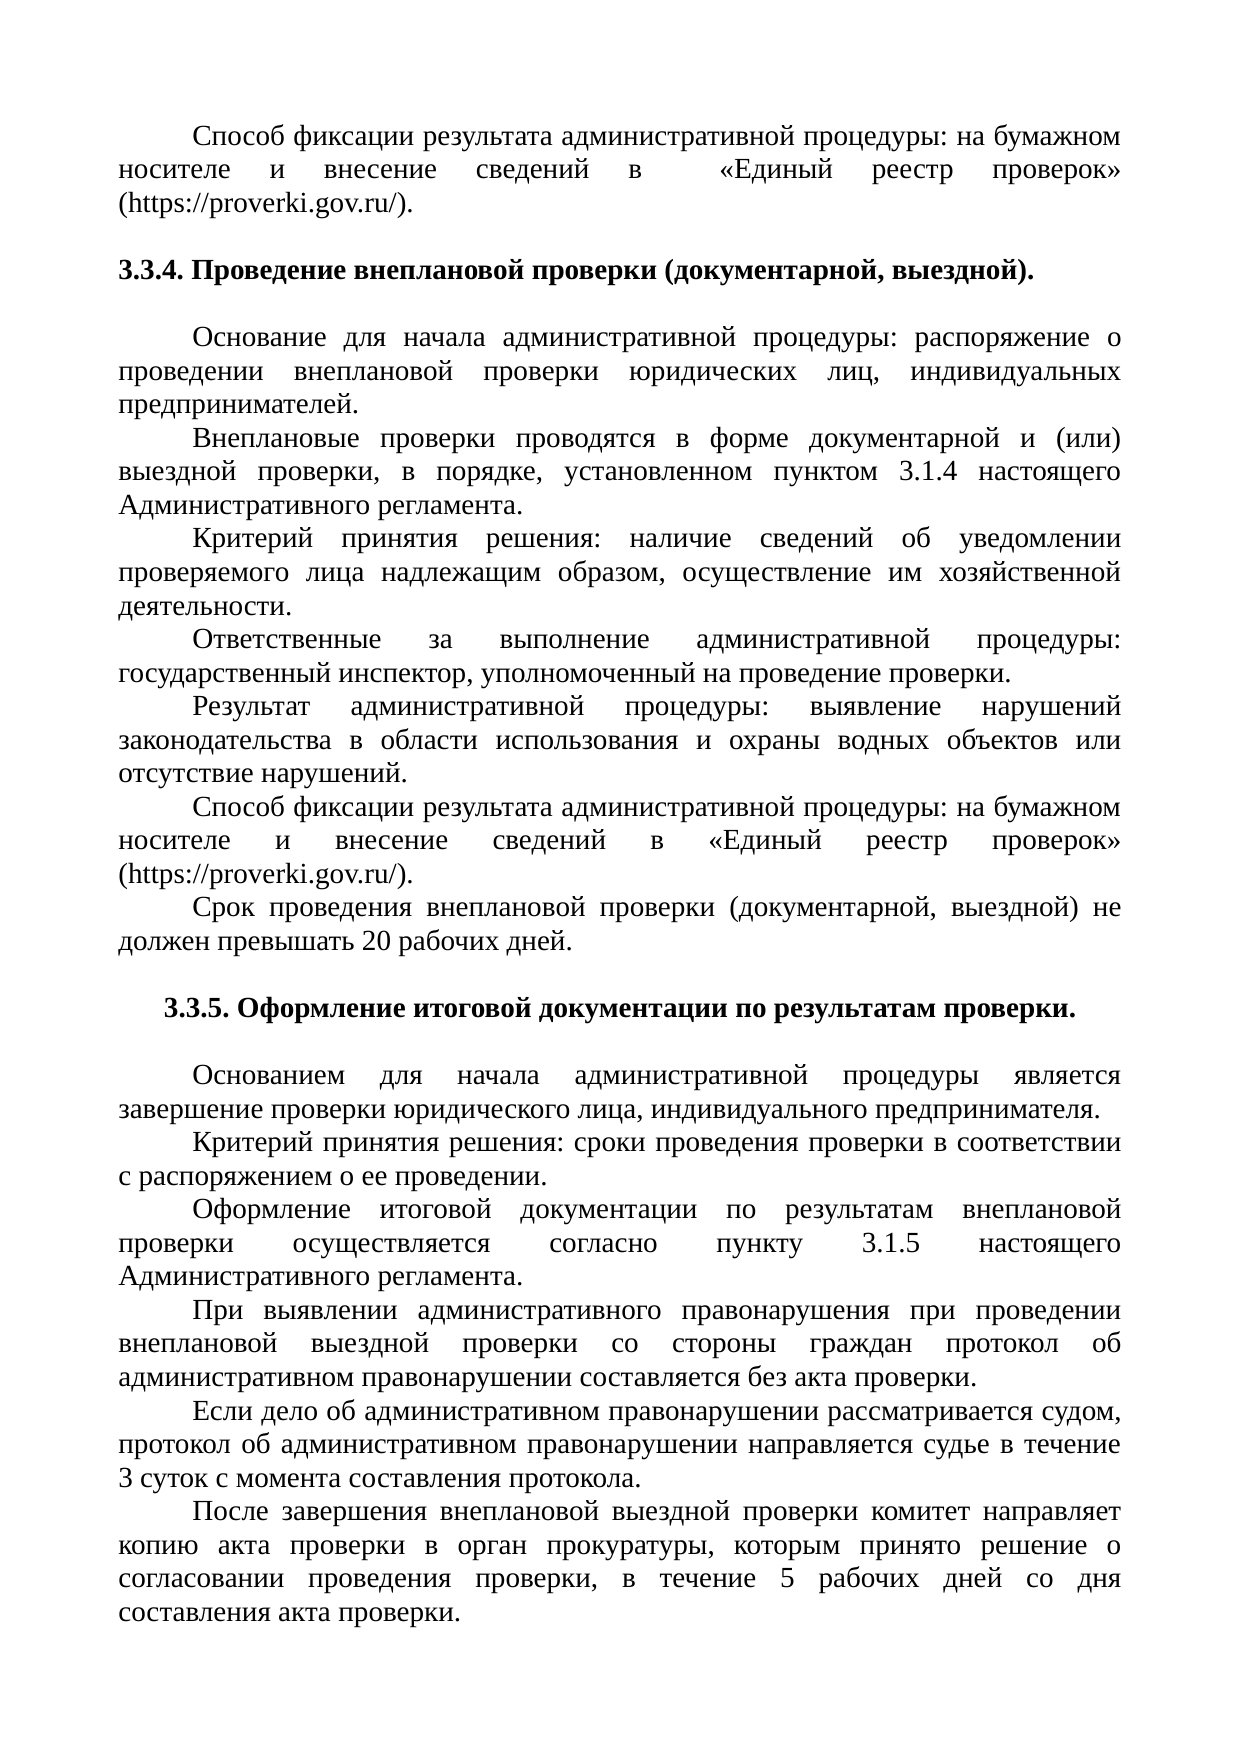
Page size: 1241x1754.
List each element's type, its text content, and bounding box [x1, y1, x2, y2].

text Основание для начала административной процедуры: распоряжение о проведении внеплановой проверки юридических лиц, индивидуальных предпринимателей. [118, 319, 1122, 420]
text Критерий принятия решения: сроки проведения проверки в соответствии с распоряжением о ее проведении. [118, 1124, 1122, 1191]
text При выявлении административного правонарушения при проведении внеплановой выездной проверки со стороны граждан протокол об административном правонарушении составляется без акта проверки. [118, 1292, 1122, 1393]
text Результат административной процедуры: выявление нарушений законодательства в области использования и охраны водных объектов или отсутствие нарушений. [118, 688, 1122, 789]
text Способ фиксации результата административной процедуры: на бумажном носителе и внесение сведений в «Единый реестр проверок» (https://proverki.gov.ru/). [118, 118, 1122, 219]
text Ответственные за выполнение административной процедуры: государственный инспектор, уполномоченный на проведение проверки. [118, 621, 1122, 688]
text 3.3.4. Проведение внеплановой проверки (документарной, выездной). [118, 252, 1122, 286]
text После завершения внеплановой выездной проверки комитет направляет копию акта проверки в орган прокуратуры, которым принято решение о согласовании проведения проверки, в течение 5 рабочих дней со дня составления акта проверки. [118, 1493, 1122, 1627]
text Способ фиксации результата административной процедуры: на бумажном носителе и внесение сведений в «Единый реестр проверок» (https://proverki.gov.ru/). [118, 789, 1122, 889]
text Внеплановые проверки проводятся в форме документарной и (или) выездной проверки, в порядке, установленном пунктом 3.1.4 настоящего Административного регламента. [118, 420, 1122, 521]
text 3.3.5. Оформление итоговой документации по результатам проверки. [118, 990, 1122, 1024]
text Критерий принятия решения: наличие сведений об уведомлении проверяемого лица надлежащим образом, осуществление им хозяйственной деятельности. [118, 521, 1122, 621]
text Срок проведения внеплановой проверки (документарной, выездной) не должен превышать 20 рабочих дней. [118, 889, 1122, 957]
text Если дело об административном правонарушении рассматривается судом, протокол об административном правонарушении направляется судье в течение 3 суток с момента составления протокола. [118, 1393, 1122, 1493]
text Оформление итоговой документации по результатам внеплановой проверки осуществляется согласно пункту 3.1.5 настоящего Административного регламента. [118, 1191, 1122, 1292]
text Основанием для начала административной процедуры является завершение проверки юридического лица, индивидуального предпринимателя. [118, 1057, 1122, 1124]
